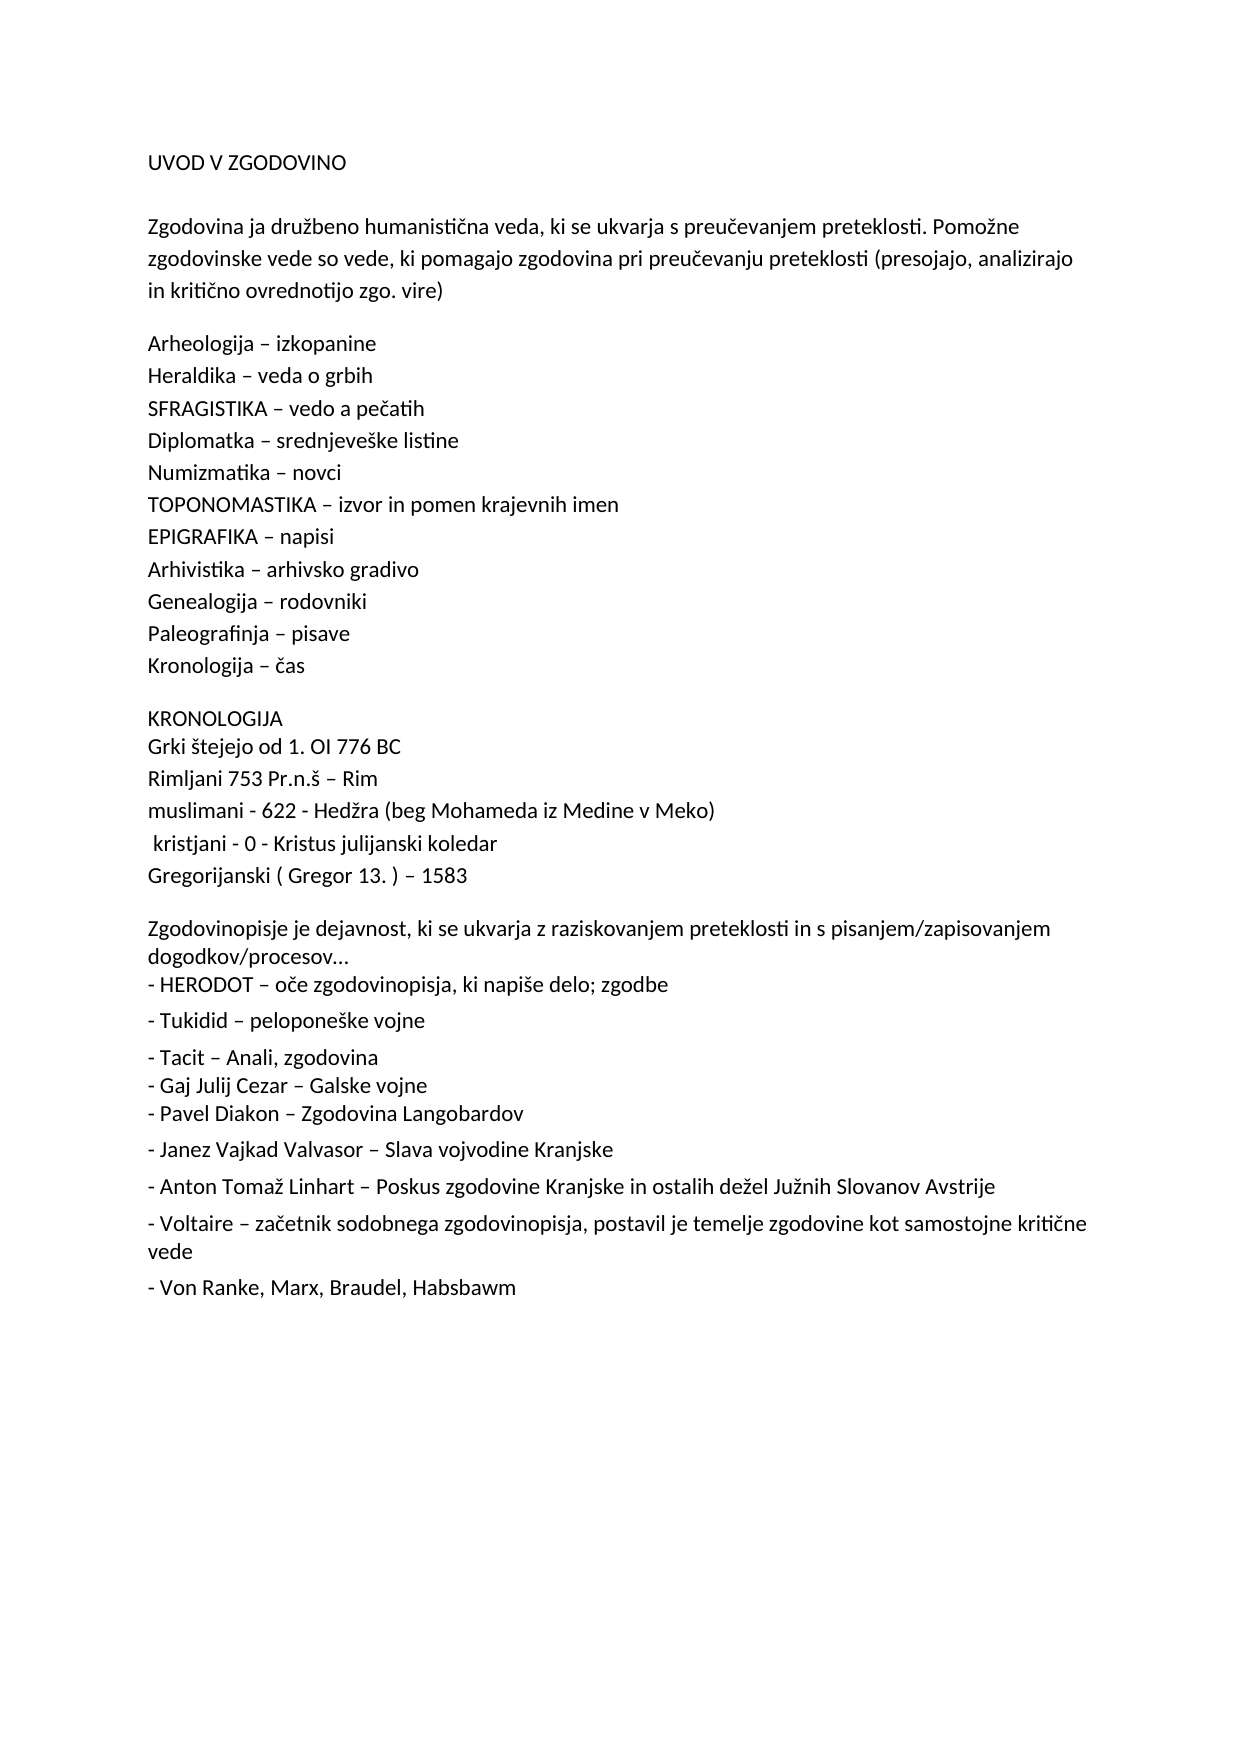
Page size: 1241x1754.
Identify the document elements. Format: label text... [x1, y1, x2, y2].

text - HERODOT – oče zgodovinopisja, ki napiše delo; zgodbe [148, 970, 1093, 998]
text KRONOLOGIJA [148, 704, 1093, 732]
text - Janez Vajkad Valvasor – Slava vojvodine Kranjske [148, 1136, 1093, 1164]
text Arheologija – izkopanine Heraldika – veda o grbih SFRAGISTIKA – vedo a pečatih Diplomatka – srednjeveške listine Numizmatika – novci TOPONOMASTIKA – izvor in pomen krajevnih imen EPIGRAFIKA – napisi Arhivistika – arhivsko gradivo Genealogija – rodovniki Paleografinja – pisave Kronologija – čas [148, 329, 1093, 679]
text - Tukidid – peloponeške vojne [148, 1007, 1093, 1034]
text - Von Ranke, Marx, Braudel, Habsbawm [148, 1273, 1093, 1301]
text UVOD V ZGODOVINO Zgodovina ja družbeno humanistična veda, ki se ukvarja s preučevanjem preteklosti. Pomožne zgodovinske vede so vede, ki pomagajo zgodovina pri preučevanju preteklosti (presojajo, analizirajo in kritično ovrednotijo zgo. vire) [148, 148, 1093, 304]
text - Tacit – Anali, zgodovina - Gaj Julij Cezar – Galske vojne [148, 1043, 1093, 1099]
text - Anton Tomaž Linhart – Poskus zgodovine Kranjske in ostalih dežel Južnih Slovanov Avstrije [148, 1172, 1093, 1200]
text - Pavel Diakon – Zgodovina Langobardov [148, 1099, 1093, 1127]
text Zgodovinopisje je dejavnost, ki se ukvarja z raziskovanjem preteklosti in s pisanjem/zapisovanjem dogodkov/procesov… [148, 914, 1093, 970]
text Grki štejejo od 1. OI 776 BC Rimljani 753 Pr.n.š – Rim muslimani - 622 - Hedžra (beg Mohameda iz Medine v Meko) kristjani - 0 - Kristus julijanski koledar Gregorijanski ( Gregor 13. ) – 1583 [148, 732, 1093, 889]
text - Voltaire – začetnik sodobnega zgodovinopisja, postavil je temelje zgodovine kot samostojne kritične vede [148, 1209, 1093, 1265]
